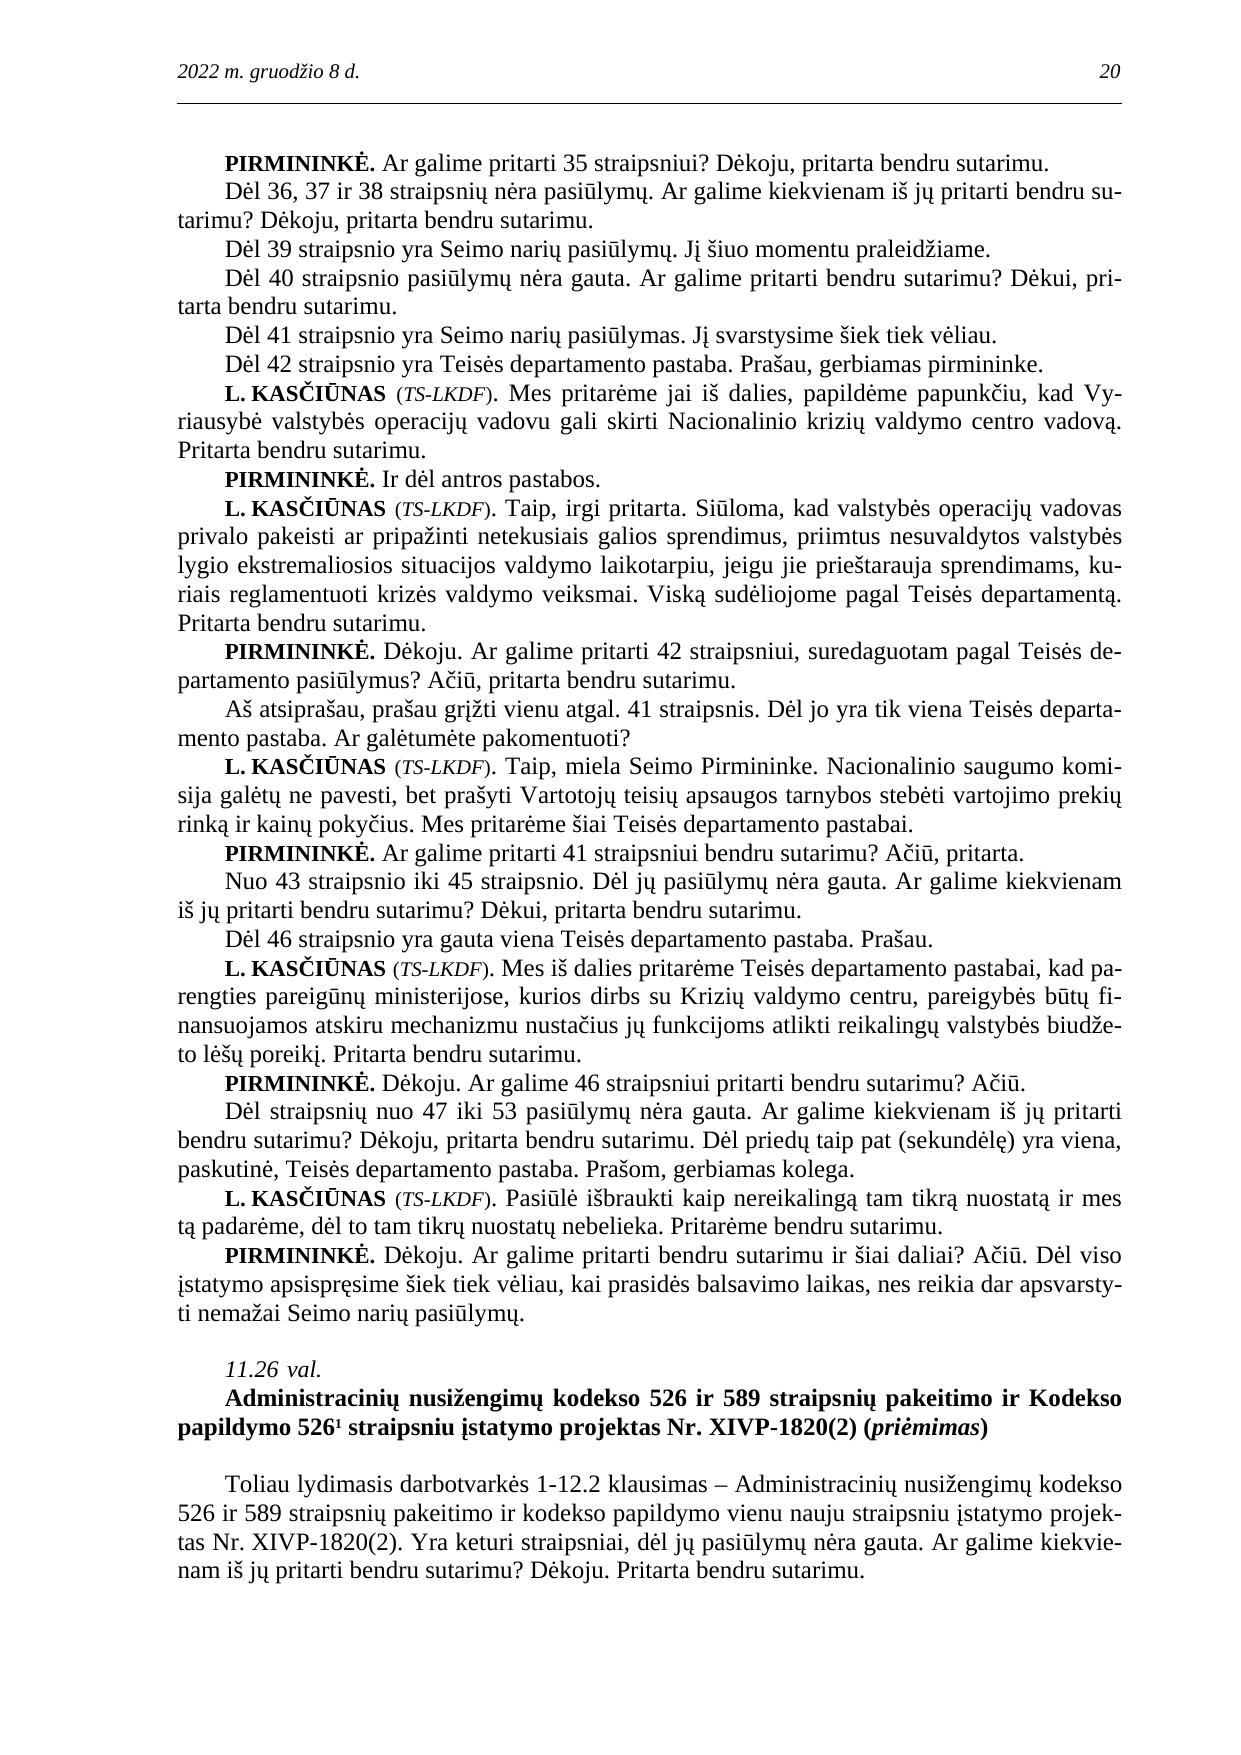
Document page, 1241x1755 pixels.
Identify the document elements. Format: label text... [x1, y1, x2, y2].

text Aš at­si­pra­šau, pra­šau grįž­ti vie­nu at­gal. 41 straips­nis. Dėl jo yra tik vie­na Tei­sės de­par­ta­men­to pa­sta­ba. Ar ga­lė­tu­mė­te pa­ko­men­tuo­ti? [177, 694, 1122, 751]
text Dėl 41 straips­nio yra Sei­mo na­rių pa­siū­ly­mas. Jį svars­ty­si­me šiek tiek vė­liau. [177, 320, 1122, 349]
text Dėl 39 straips­nio yra Sei­mo na­rių pa­siū­ly­mų. Jį šiuo mo­men­tu pra­lei­džia­me. [177, 234, 1122, 263]
text Dėl 42 straips­nio yra Tei­sės de­par­ta­men­to pa­sta­ba. Pra­šau, ger­bia­mas pir­mi­nin­ke. [177, 349, 1122, 378]
text Dėl 36, 37 ir 38 straips­nių nė­ra pa­siū­ly­mų. Ar ga­li­me kiek­vie­nam iš jų pri­tar­ti ben­dru su­ta­ri­mu? Dė­ko­ju, pri­tar­ta ben­dru su­ta­ri­mu. [177, 176, 1122, 234]
text Dėl 46 straips­nio yra gau­ta vie­na Tei­sės de­par­ta­men­to pa­sta­ba. Pra­šau. [177, 924, 1122, 953]
text PIRMININKĖ. Dė­ko­ju. Ar ga­li­me pri­tar­ti ben­dru su­ta­ri­mu ir šiai da­liai? Ačiū. Dėl vi­so įsta­ty­mo ap­si­sprę­si­me šiek tiek vė­liau, kai pra­si­dės bal­sa­vi­mo lai­kas, nes rei­kia dar ap­svars­ty­ti ne­ma­žai Sei­mo na­rių pa­siū­ly­mų. [177, 1240, 1122, 1326]
text To­liau ly­di­ma­sis dar­bo­tvarkės 1-12.2 klau­si­mas – Ad­mi­nist­ra­ci­nių nu­si­žen­gi­mų ko­dek­so 526 ir 589 straips­nių pa­kei­ti­mo ir ko­dek­so pa­pil­dy­mo vie­nu nau­ju straips­niu įsta­ty­mo pro­jek­tas Nr. XIVP-1820(2). Yra ke­tu­ri straips­niai, dėl jų pa­siū­ly­mų nė­ra gau­ta. Ar ga­li­me kiek­vie­nam iš jų pri­tar­ti ben­dru su­ta­ri­mu? Dė­ko­ju. Pri­tar­ta ben­dru su­ta­ri­mu. [177, 1469, 1122, 1584]
text PIRMININKĖ. Ar ga­li­me pri­tar­ti 35 straips­niui? Dė­ko­ju, pri­tar­ta ben­dru su­ta­ri­mu. [177, 148, 1122, 176]
text PIRMININKĖ. Dė­ko­ju. Ar ga­li­me 46 straips­niui pri­tar­ti ben­dru su­ta­ri­mu? Ačiū. [177, 1068, 1122, 1096]
text Ad­mi­nist­ra­ci­nių nu­si­žen­gi­mų ko­dek­so 526 ir 589 straips­nių pa­kei­ti­mo ir Ko­dek­so pa­pil­dy­mo 5261 straips­niu įsta­ty­mo pro­jek­tas Nr. XIVP-1820(2) (pri­ėmi­mas) [177, 1383, 1122, 1440]
text L. KASČIŪNAS (TS-LKDF). Taip, mie­la Sei­mo Pir­mi­nin­ke. Na­cio­na­li­nio sau­gu­mo ko­mi­si­ja ga­lė­tų ne pa­ves­ti, bet pra­šy­ti Var­to­to­jų tei­sių ap­sau­gos tar­ny­bos ste­bė­ti var­to­ji­mo pre­kių rin­ką ir kai­nų po­ky­čius. Mes pri­ta­rė­me šiai Tei­sės de­par­ta­men­to pa­sta­bai. [177, 751, 1122, 838]
text PIRMININKĖ. Dė­ko­ju. Ar ga­li­me pri­tar­ti 42 straips­niui, su­re­da­guo­tam pa­gal Tei­sės de­par­ta­men­to pa­siū­ly­mus? Ačiū, pri­tar­ta ben­dru su­ta­ri­mu. [177, 636, 1122, 694]
text L. KASČIŪNAS (TS-LKDF). Taip, ir­gi pri­tar­ta. Siū­lo­ma, kad vals­ty­bės ope­ra­ci­jų va­do­vas pri­va­lo pa­keis­ti ar pri­pa­žin­ti ne­te­ku­siais ga­lios spren­di­mus, pri­im­tus ne­su­val­dy­tos vals­ty­bės ly­gio eks­tre­ma­lio­sios si­tu­a­ci­jos val­dy­mo lai­ko­tar­piu, jei­gu jie prieš­ta­rau­ja spren­di­mams, ku­riais reg­la­men­tuo­ti kri­zės val­dy­mo veiks­mai. Vis­ką su­dė­lio­jo­me pa­gal Tei­sės de­par­ta­men­tą. Pri­tar­ta ben­dru su­ta­ri­mu. [177, 493, 1122, 636]
text PIRMININKĖ. Ir dėl ant­ros pa­sta­bos. [177, 464, 1122, 493]
text L. KASČIŪNAS (TS-LKDF). Mes pri­ta­rė­me jai iš da­lies, pa­pil­dė­me pa­punk­čiu, kad Vy­riau­sy­bė vals­ty­bės ope­ra­ci­jų va­do­vu ga­li skir­ti Na­cio­na­li­nio kri­zių val­dy­mo cen­tro va­do­vą. Pri­tar­ta ben­dru su­ta­ri­mu. [177, 378, 1122, 464]
text PIRMININKĖ. Ar ga­li­me pri­tar­ti 41 straips­niui ben­dru su­ta­ri­mu? Ačiū, pri­tar­ta. [177, 838, 1122, 866]
text Dėl straips­nių nuo 47 iki 53 pa­siū­ly­mų nė­ra gau­ta. Ar ga­li­me kiek­vie­nam iš jų pri­tar­ti ben­dru su­ta­ri­mu? Dė­ko­ju, pri­tar­ta ben­dru su­ta­ri­mu. Dėl prie­dų taip pat (se­kun­dė­lę) yra vie­na, pas­ku­ti­nė, Tei­sės de­par­ta­men­to pa­sta­ba. Pra­šom, ger­bia­mas ko­le­ga. [177, 1096, 1122, 1183]
text 11.26 val. [224, 1355, 1122, 1383]
text Nuo 43 straips­nio iki 45 straips­nio. Dėl jų pa­siū­ly­mų nė­ra gau­ta. Ar ga­li­me kiek­vie­nam iš jų pri­tar­ti ben­dru su­ta­ri­mu? Dė­kui, pri­tar­ta ben­dru su­ta­ri­mu. [177, 866, 1122, 924]
text Dėl 40 straips­nio pa­siū­ly­mų nė­ra gau­ta. Ar ga­li­me pri­tar­ti ben­dru su­ta­ri­mu? Dė­kui, pri­tar­ta ben­dru su­ta­ri­mu. [177, 263, 1122, 320]
text L. KASČIŪNAS (TS-LKDF). Mes iš da­lies pri­ta­rė­me Tei­sės de­par­ta­men­to pa­sta­bai, kad pa­reng­ties pa­rei­gū­nų mi­nis­te­ri­jo­se, ku­rios dirbs su Kri­zių val­dy­mo cen­tru, pa­rei­gy­bės bū­tų fi­nan­suo­ja­mos at­ski­ru me­cha­niz­mu nu­sta­čius jų funk­ci­joms at­lik­ti rei­ka­lin­gų vals­ty­bės biu­dže­to lė­šų po­rei­kį. Pri­tar­ta ben­dru su­ta­ri­mu. [177, 953, 1122, 1068]
text L. KASČIŪNAS (TS-LKDF). Pa­siū­lė iš­brauk­ti kaip ne­rei­ka­lin­gą tam tik­rą nuo­sta­tą ir mes tą pa­da­rė­me, dėl to tam tik­rų nuo­sta­tų ne­be­lie­ka. Pri­ta­rė­me ben­dru su­ta­ri­mu. [177, 1183, 1122, 1240]
